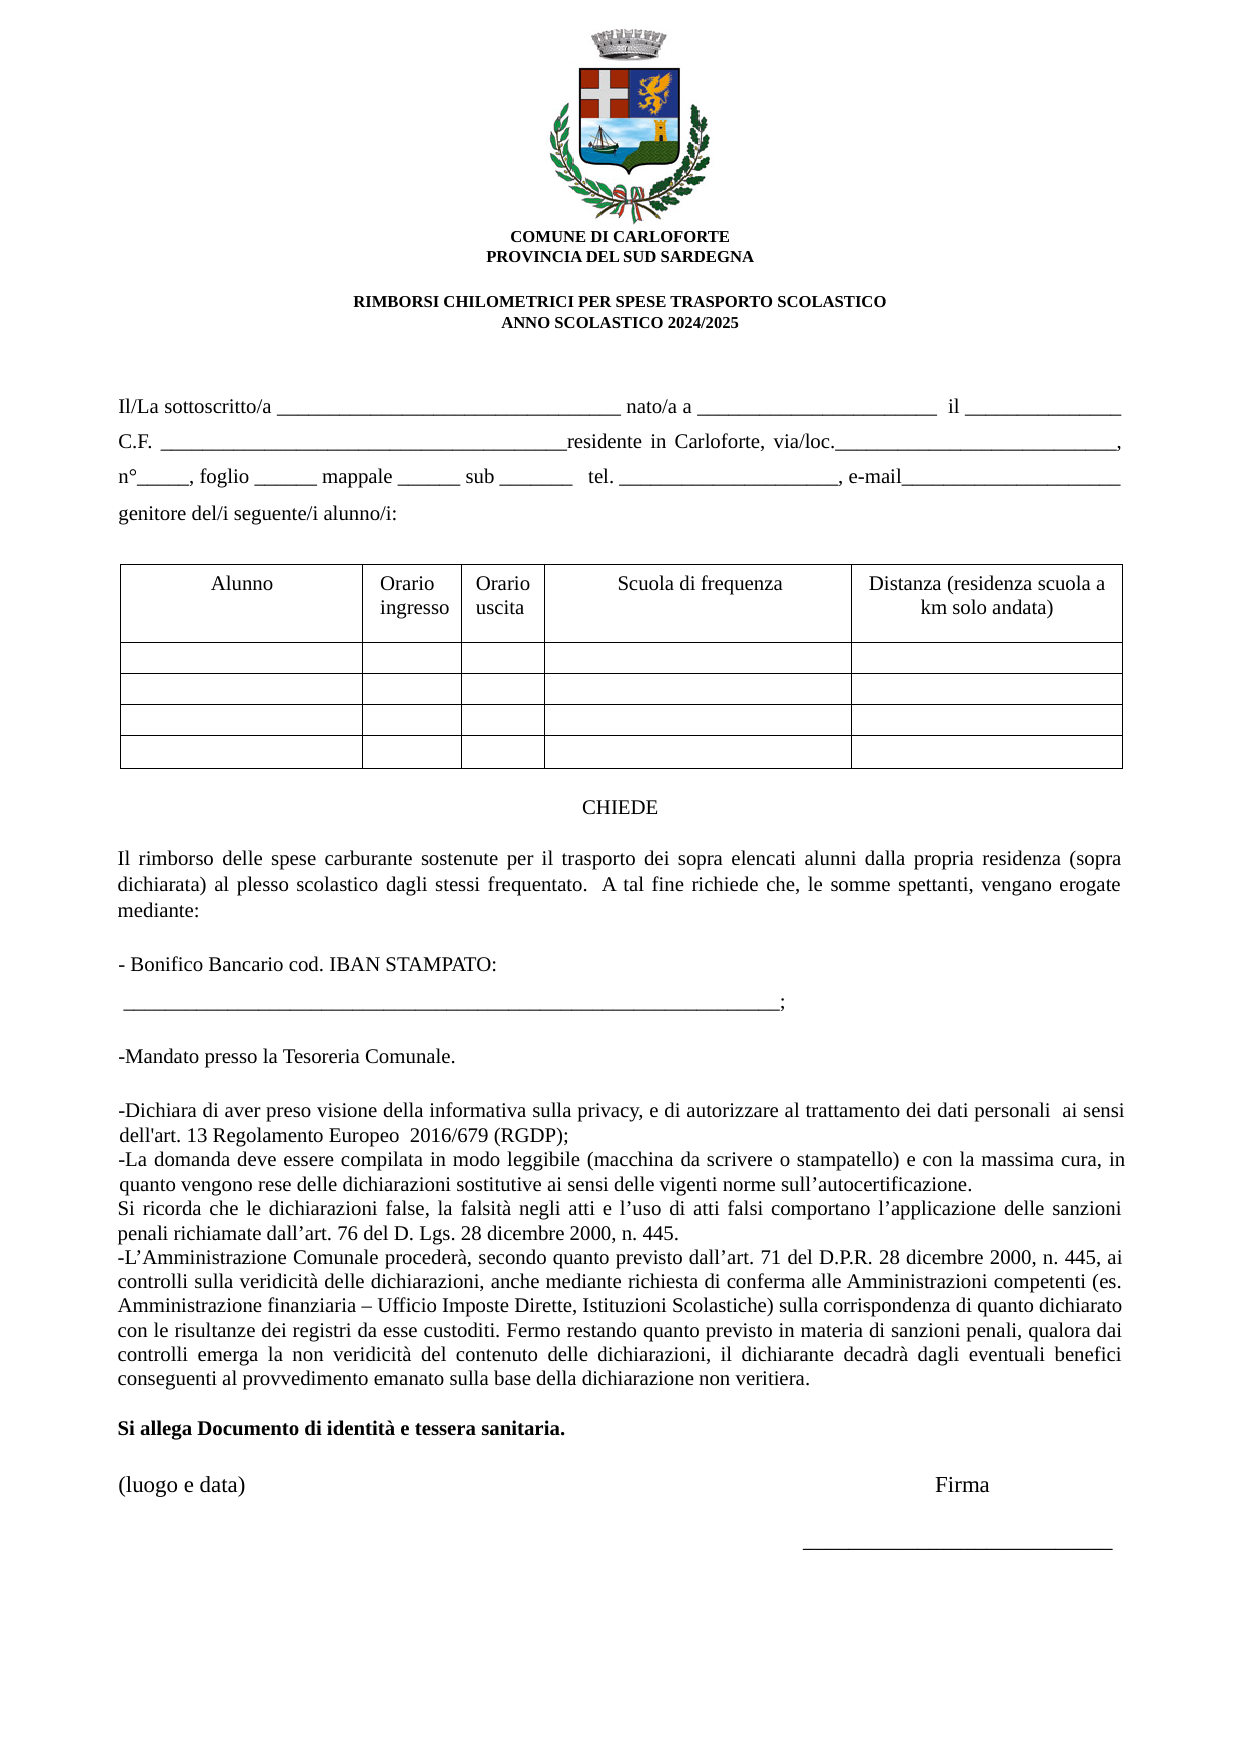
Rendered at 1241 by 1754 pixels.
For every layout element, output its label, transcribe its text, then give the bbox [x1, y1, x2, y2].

table_cell [545, 643, 851, 673]
text ___________________________ [118, 1527, 1123, 1553]
table_header Distanza (residenza scuola a km solo andata) [852, 565, 1122, 642]
text _______________________________________________________________; [118, 989, 1128, 1013]
table_header Alunno [121, 565, 362, 642]
table_cell [852, 674, 1122, 703]
table_cell [462, 643, 544, 673]
text COMUNE DI CARLOFORTE [118, 226, 1122, 246]
text Il rimborso delle spese carburante sostenute per il trasporto dei sopra elencati alunni dalla propria residenza (sopra dichiarata) al plesso scolastico dagli stessi frequentato. A tal fine richiede che, le somme spettanti, vengano erogate mediante: [117, 845, 1123, 922]
table_cell [852, 736, 1122, 768]
text Si allega Documento di identità e tessera sanitaria. [117, 1416, 1124, 1440]
table_cell [121, 705, 362, 734]
table_header Orario ingresso [363, 565, 461, 642]
table_cell [121, 736, 362, 768]
text Si ricorda che le dichiarazioni false, la falsità negli atti e l’uso di atti falsi comportano l’applicazione delle sanzioni penali richiamate dall’art. 76 del D. Lgs. 28 dicembre 2000, n. 445. [117, 1196, 1124, 1244]
text -La domanda deve essere compilata in modo leggibile (macchina da scrivere o stampatello) e con la massima cura, in quanto vengono rese delle dichiarazioni sostitutive ai sensi delle vigenti norme sull’autocertificazione. [118, 1147, 1128, 1196]
table_cell [545, 736, 851, 768]
table_cell [121, 674, 362, 703]
table_cell [121, 643, 362, 673]
table_cell [363, 736, 461, 768]
table_cell [462, 674, 544, 703]
table_cell [363, 705, 461, 734]
table_cell [462, 705, 544, 734]
text - Bonifico Bancario cod. IBAN STAMPATO: [118, 952, 1128, 976]
text ANNO SCOLASTICO 2024/2025 [118, 312, 1122, 332]
table_header Scuola di frequenza [545, 565, 851, 642]
text CHIEDE [118, 794, 1122, 819]
table_cell [852, 705, 1122, 734]
table_cell [363, 643, 461, 673]
text -L’Amministrazione Comunale procederà, secondo quanto previsto dall’art. 71 del D.P.R. 28 dicembre 2000, n. 445, ai controlli sulla veridicità delle dichiarazioni, anche mediante richiesta di conferma alle Amministrazioni competenti (es. Amministrazione finanziaria – Ufficio Imposte Dirette, Istituzioni Scolastiche) sulla corrispondenza di quanto dichiarato con le risultanze dei registri da esse custoditi. Fermo restando quanto previsto in materia di sanzioni penali, qualora dai controlli emerga la non veridicità del contenuto delle dichiarazioni, il dichiarante decadrà dagli eventuali benefici conseguenti al provvedimento emanato sulla base della dichiarazione non veritiera. [117, 1245, 1124, 1390]
table_header Orario uscita [462, 565, 544, 642]
text RIMBORSI CHILOMETRICI PER SPESE TRASPORTO SCOLASTICO [118, 292, 1122, 311]
table_cell [852, 643, 1122, 673]
table_cell [363, 674, 461, 703]
table_cell [545, 674, 851, 703]
text genitore del/i seguente/i alunno/i: [118, 501, 1122, 525]
text -Dichiara di aver preso visione della informativa sulla privacy, e di autorizzare al trattamento dei dati personali ai sensi dell'art. 13 Regolamento Europeo 2016/679 (RGDP); [118, 1098, 1128, 1147]
text (luogo e data) Firma [118, 1471, 1128, 1497]
table_cell [545, 705, 851, 734]
text -Mandato presso la Tesoreria Comunale. [118, 1044, 1128, 1068]
text Il/La sottoscritto/a _________________________________ nato/a a _______________________ il _______________ C.F. _______________________________________residente in Carloforte, via/loc.___________________________, n°_____, foglio ______ mappale ______ sub _______ tel. _____________________, e-mail_____________________ [118, 393, 1122, 488]
text PROVINCIA DEL SUD SARDEGNA [118, 247, 1122, 266]
table_cell [462, 736, 544, 768]
